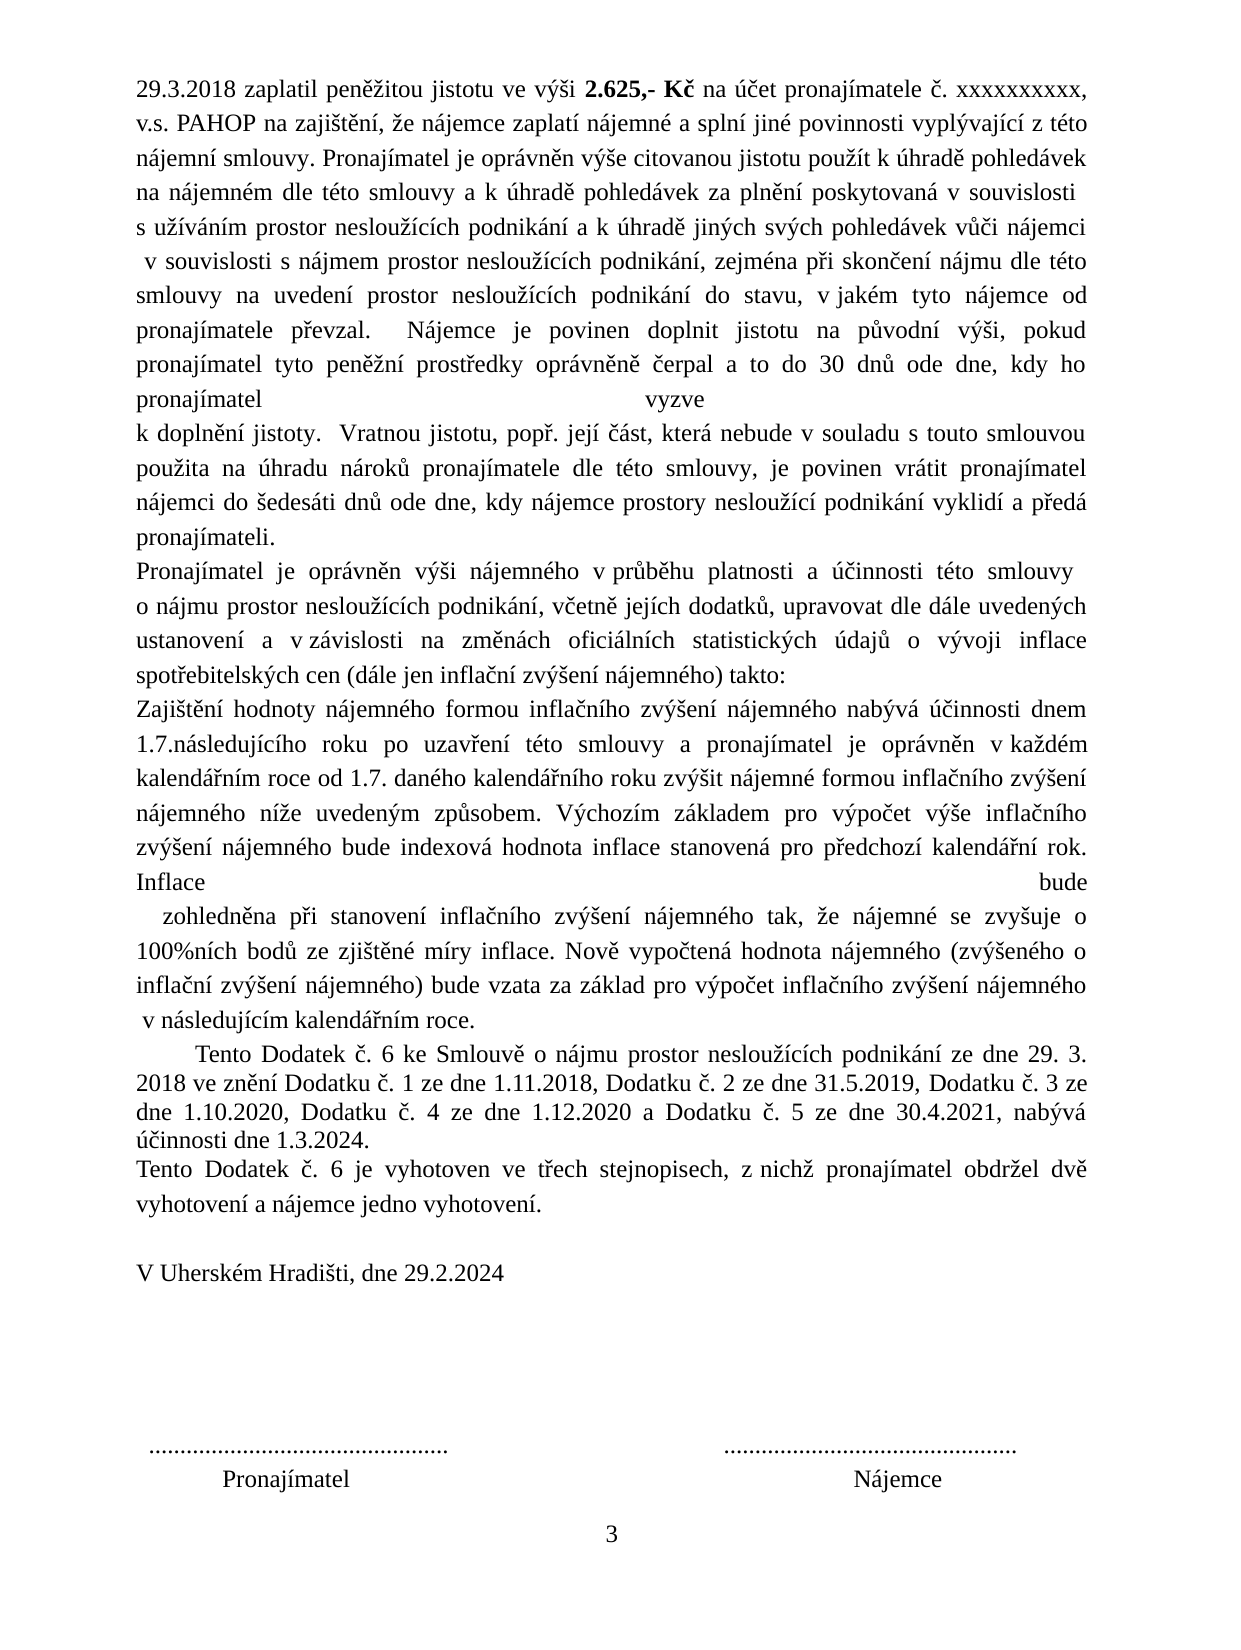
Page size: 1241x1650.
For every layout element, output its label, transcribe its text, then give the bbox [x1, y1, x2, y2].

text Pronajímatel je oprávněn výši nájemného v průběhu platnosti a účinnosti této smlouvy o nájmu prostor nesloužících podnikání, včetně jejích dodatků, upravovat dle dále uvedených ustanovení a v závislosti na změnách oficiálních statistických údajů o vývoji inflace spotřebitelských cen (dále jen inflační zvýšení nájemného) takto: [136, 556, 1087, 689]
text 29.3.2018 zaplatil peněžitou jistotu ve výši 2.625,- Kč na účet pronajímatele č. xxxxxxxxxx, v.s. PAHOP na zajištění, že nájemce zaplatí nájemné a splní jiné povinnosti vyplývající z této nájemní smlouvy. Pronajímatel je oprávněn výše citovanou jistotu použít k úhradě pohledávek na nájemném dle této smlouvy a k úhradě pohledávek za plnění poskytovaná v souvislosti s užíváním prostor nesloužících podnikání a k úhradě jiných svých pohledávek vůči nájemci v souvislosti s nájmem prostor nesloužících podnikání, zejména při skončení nájmu dle této smlouvy na uvedení prostor nesloužících podnikání do stavu, v jakém tyto nájemce od pronajímatele převzal. Nájemce je povinen doplnit jistotu na původní výši, pokud pronajímatel tyto peněžní prostředky oprávněně čerpal a to do 30 dnů ode dne, kdy ho pronajímatel vyzve k doplnění jistoty. Vratnou jistotu, popř. její část, která nebude v souladu s touto smlouvou použita na úhradu nároků pronajímatele dle této smlouvy, je povinen vrátit pronajímatel nájemci do šedesáti dnů ode dne, kdy nájemce prostory nesloužící podnikání vyklidí a předá pronajímateli. [136, 74, 1087, 551]
text Tento Dodatek č. 6 ke Smlouvě o nájmu prostor nesloužících podnikání ze dne 29. 3. 2018 ve znění Dodatku č. 1 ze dne 1.11.2018, Dodatku č. 2 ze dne 31.5.2019, Dodatku č. 3 ze dne 1.10.2020, Dodatku č. 4 ze dne 1.12.2020 a Dodatku č. 5 ze dne 30.4.2021, nabývá účinnosti dne 1.3.2024. [136, 1039, 1087, 1154]
text Tento Dodatek č. 6 je vyhotoven ve třech stejnopisech, z nichž pronajímatel obdržel dvě vyhotovení a nájemce jedno vyhotovení. [136, 1154, 1087, 1217]
text Zajištění hodnoty nájemného formou inflačního zvýšení nájemného nabývá účinnosti dnem 1.7.následujícího roku po uzavření této smlouvy a pronajímatel je oprávněn v každém kalendářním roce od 1.7. daného kalendářního roku zvýšit nájemné formou inflačního zvýšení nájemného níže uvedeným způsobem. Výchozím základem pro výpočet výše inflačního zvýšení nájemného bude indexová hodnota inflace stanovená pro předchozí kalendářní rok. Inflace bude zohledněna při stanovení inflačního zvýšení nájemného tak, že nájemné se zvyšuje o 100%ních bodů ze zjištěné míry inflace. Nově vypočtená hodnota nájemného (zvýšeného o inflační zvýšení nájemného) bude vzata za základ pro výpočet inflačního zvýšení nájemného v následujícím kalendářním roce. [136, 694, 1087, 1033]
text Pronajímatel Nájemce [151, 1464, 1087, 1493]
text ................................................ ............................................... [136, 1430, 1087, 1459]
text V Uherském Hradišti, dne 29.2.2024 [136, 1258, 1087, 1286]
